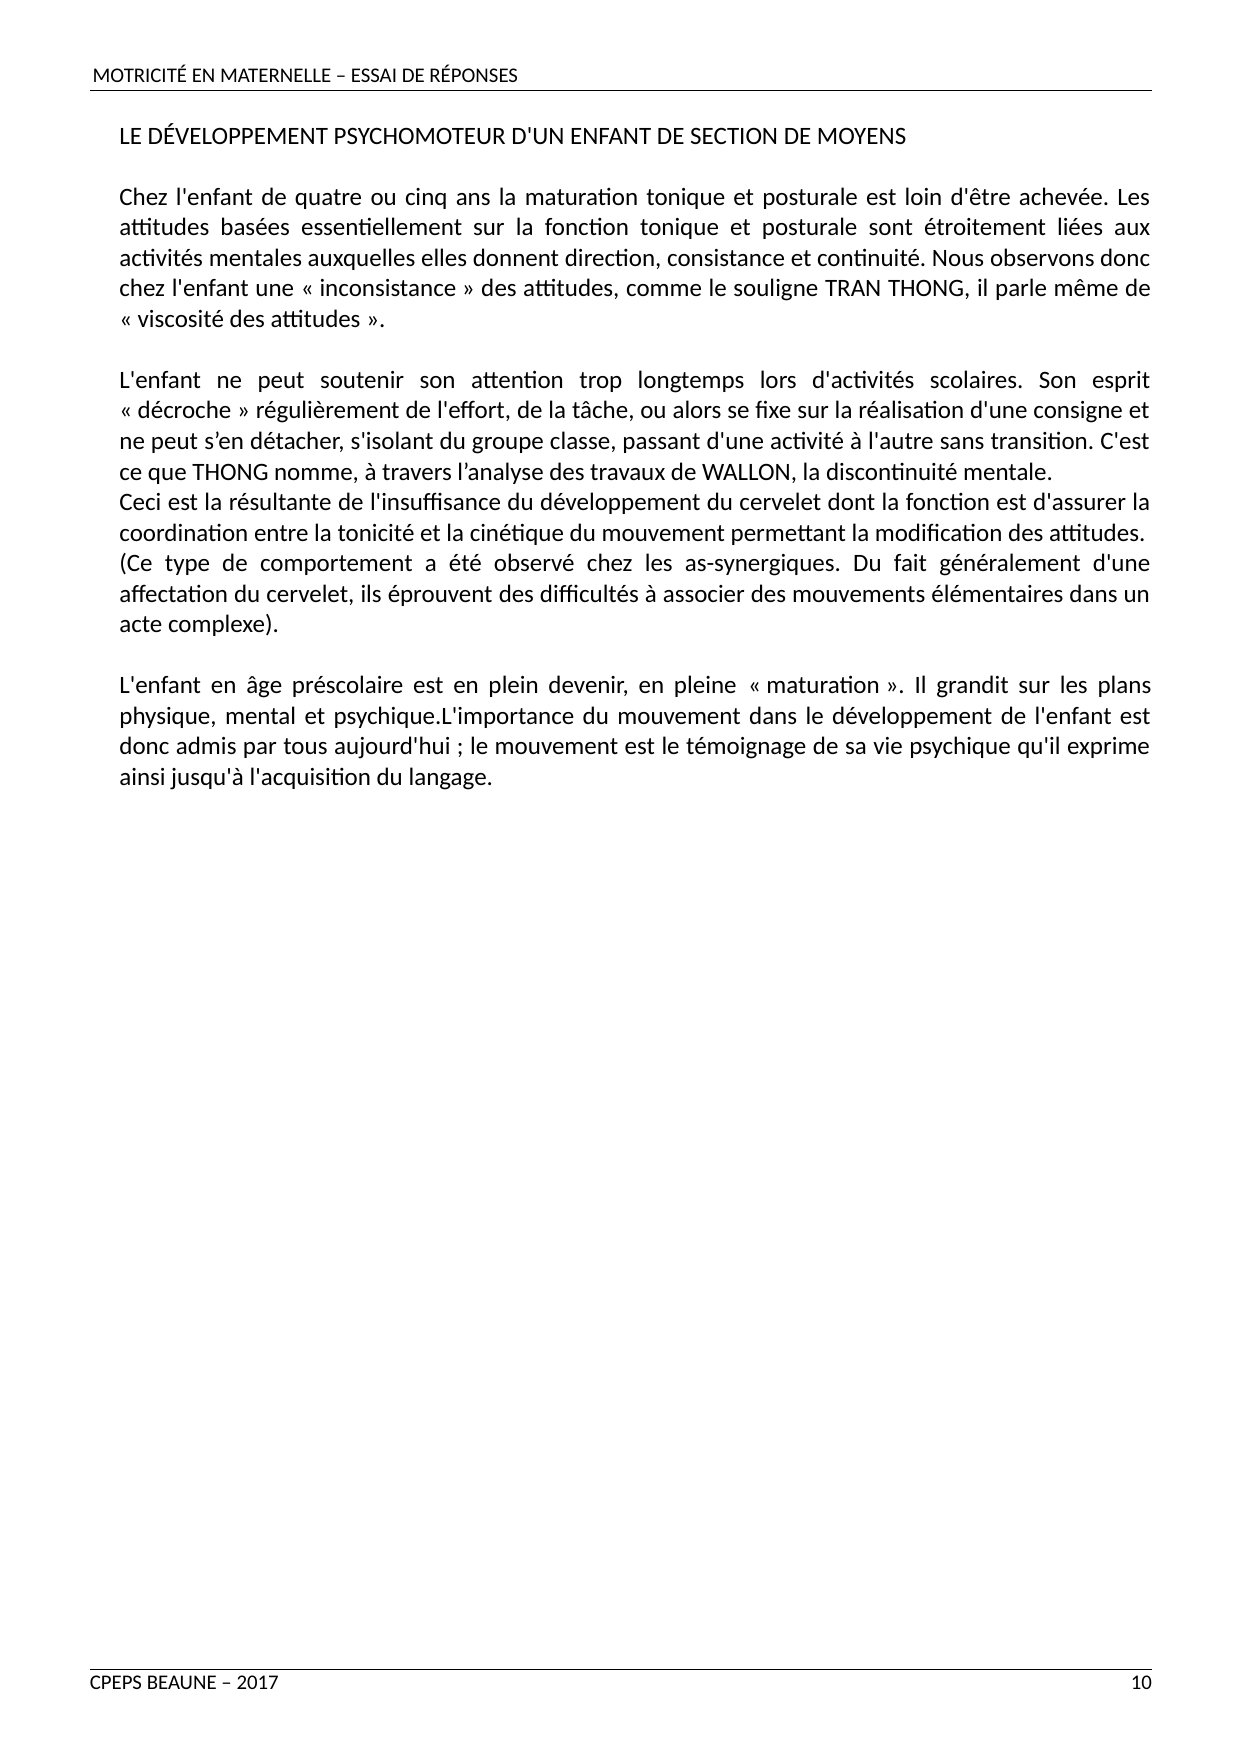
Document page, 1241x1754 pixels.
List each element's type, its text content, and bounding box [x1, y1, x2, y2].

text Chez l'enfant de quatre ou cinq ans la maturation tonique et posturale est loin d'être achevée. Les attitudes basées essentiellement sur la fonction tonique et posturale sont étroitement liées aux activités mentales auxquelles elles donnent direction, consistance et continuité. Nous observons donc chez l'enfant une « inconsistance » des attitudes, comme le souligne TRAN THONG, il parle même de « viscosité des attitudes ». [119, 181, 1152, 333]
text L'enfant en âge préscolaire est en plein devenir, en pleine « maturation ». Il grandit sur les plans physique, mental et psychique.L'importance du mouvement dans le développement de l'enfant est donc admis par tous aujourd'hui ; le mouvement est le témoignage de sa vie psychique qu'il exprime ainsi jusqu'à l'acquisition du langage. [119, 669, 1152, 791]
text LE DÉVELOPPEMENT PSYCHOMOTEUR D'UN ENFANT DE SECTION DE MOYENS [119, 120, 1152, 150]
text (Ce type de comportement a été observé chez les as-synergiques. Du fait généralement d'une affectation du cervelet, ils éprouvent des difficultés à associer des mouvements élémentaires dans un acte complexe). [119, 547, 1152, 639]
text Ceci est la résultante de l'insuffisance du développement du cervelet dont la fonction est d'assurer la coordination entre la tonicité et la cinétique du mouvement permettant la modification des attitudes. [119, 486, 1152, 547]
text L'enfant ne peut soutenir son attention trop longtemps lors d'activités scolaires. Son esprit « décroche » régulièrement de l'effort, de la tâche, ou alors se fixe sur la réalisation d'une consigne et ne peut s’en détacher, s'isolant du groupe classe, passant d'une activité à l'autre sans transition. C'est ce que THONG nomme, à travers l’analyse des travaux de WALLON, la discontinuité mentale. [119, 364, 1152, 486]
